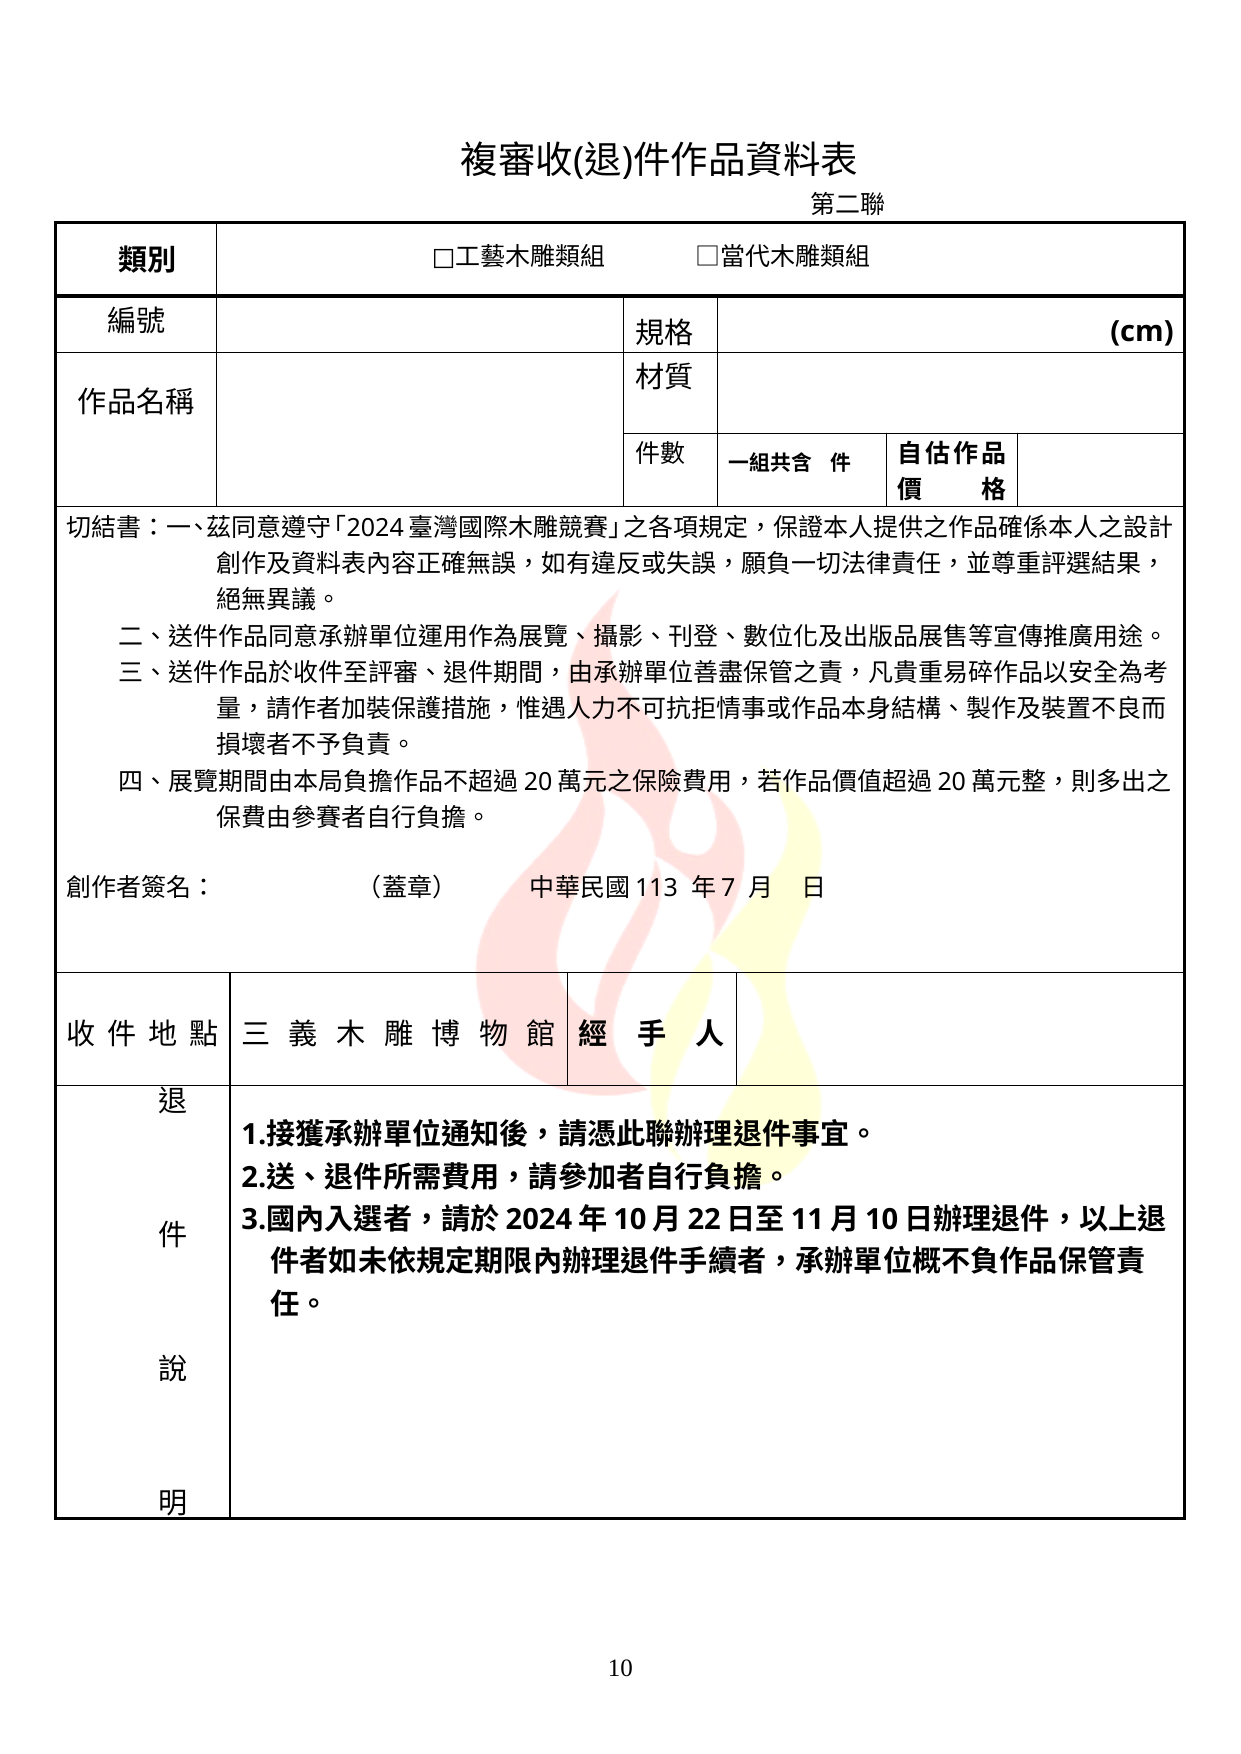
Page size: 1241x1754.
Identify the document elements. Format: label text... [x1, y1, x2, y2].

table_cell 切結書：一、茲同意遵守「2024臺灣國際木雕競賽」之各項規定，保證本人提供之作品確係本人之設計創作及資料表內容正確無誤，如有違反或失誤，願負一切法律責任，並尊重評選結果，絕無異議。 二、送件作品同意承辦單位運用作為展覽、攝影、刊登、數位化及出版品展售等宣傳推廣用途。 三、送件作品於收件至評審、退件期間，由承辦單位善盡保管之責，凡貴重易碎作品以安全為考量，請作者加裝保護措施，惟遇人力不可抗拒情事或作品本身結構、製作及裝置不良而損壞者不予負責。 四、展覽期間由本局負擔作品不超過20萬元之保險費用，若作品價值超過20萬元整，則多出之保費由參賽者自行負擔。 創作者簽名： （蓋章） 中華民國113 年7 月 日 [57, 507, 1183, 972]
table_cell [890, 973, 1183, 1085]
table_cell [217, 298, 623, 352]
table_cell [217, 353, 623, 506]
table_cell 1.接獲承辦單位通知後，請憑此聯辦理退件事宜。 2.送、退件所需費用，請參加者自行負擔。 3.國內入選者，請於2024年10月22日至11月10日辦理退件，以上退件者如未依規定期限內辦理退件手續者，承辦單位概不負作品保管責任。 [231, 1086, 1183, 1517]
table_cell 自估作品 價格 [887, 434, 1017, 506]
table_cell 一組共含 件 [718, 434, 886, 506]
table_header □工藝木雕類組 □當代木雕類組 [217, 224, 1183, 294]
table_header 類別 [57, 224, 216, 294]
table_cell 三義木雕博物館 [231, 973, 417, 1085]
table_cell 編號 [57, 298, 216, 352]
text 第二聯 [118, 184, 1122, 221]
table_cell [1018, 434, 1183, 506]
table_cell 規格 [624, 298, 717, 352]
table_cell 材質 [624, 353, 717, 433]
table_cell 件數 [624, 434, 717, 506]
table_cell 退件說明 [57, 1086, 229, 1517]
table_cell [718, 353, 1183, 433]
table_cell 作品名稱 [57, 353, 216, 506]
table_cell (cm) [718, 298, 1183, 352]
text 複審收(退)件作品資料表 [118, 130, 1122, 184]
table_cell 收件地點 [57, 973, 229, 1085]
